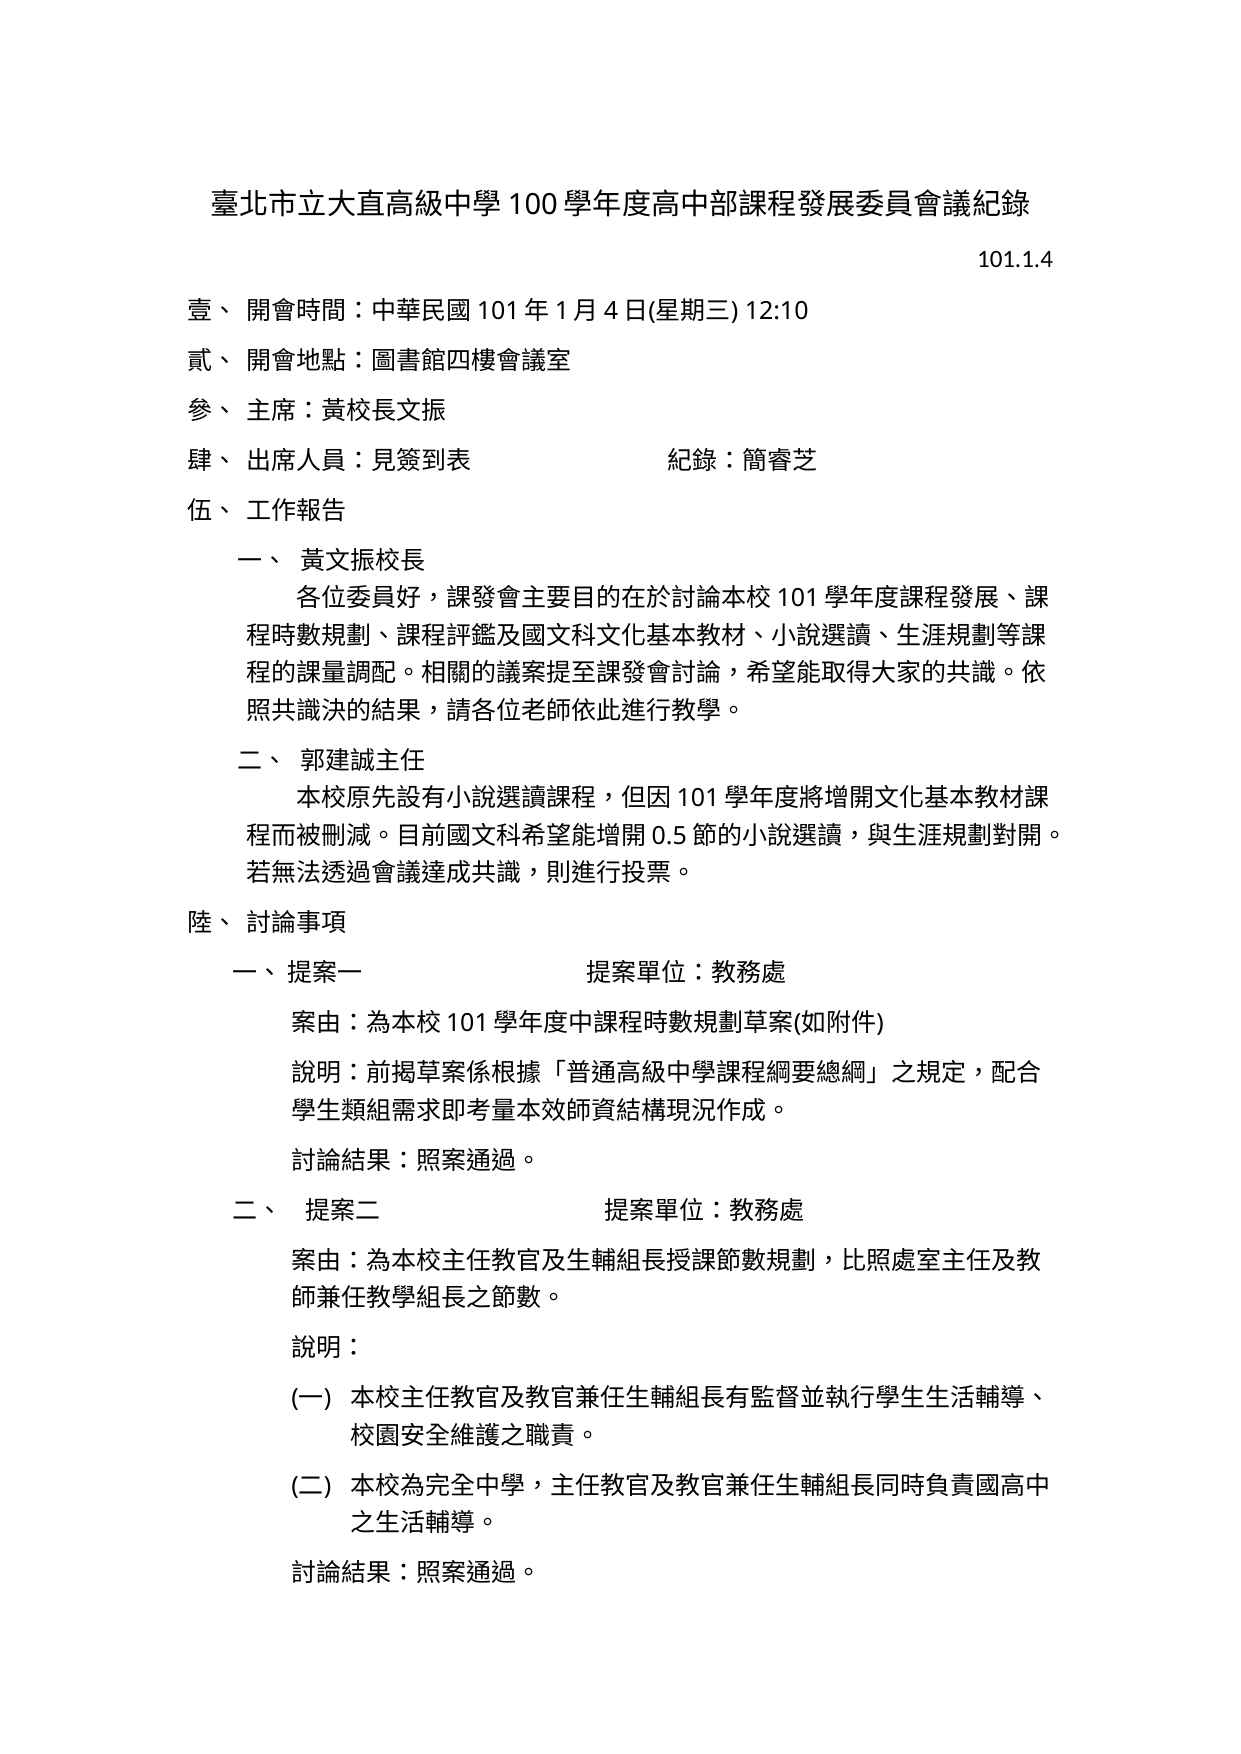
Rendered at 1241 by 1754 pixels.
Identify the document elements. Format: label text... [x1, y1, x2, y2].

list 郭建誠主任 [237, 739, 1053, 777]
list 提案一 提案單位：教務處 [232, 952, 1053, 989]
text 討論結果：照案通過。 [291, 1552, 1053, 1589]
list 黃文振校長 [237, 539, 1053, 577]
list 本校為完全中學，主任教官及教官兼任生輔組長同時負責國高中之生活輔導。 [291, 1464, 1053, 1539]
text 本校原先設有小說選讀課程，但因101學年度將增開文化基本教材課程而被刪減。目前國文科希望能增開0.5節的小說選讀，與生涯規劃對開。若無法透過會議達成共識，則進行投票。 [246, 777, 1053, 889]
text 臺北市立大直高級中學100學年度高中部課程發展委員會議紀錄 [187, 164, 1053, 239]
text 說明： [291, 1327, 1053, 1364]
list 開會時間：中華民國101年1月4日(星期三) 12:10 [187, 289, 1053, 327]
list 討論事項 [187, 902, 1053, 939]
text 各位委員好，課發會主要目的在於討論本校101學年度課程發展、課程時數規劃、課程評鑑及國文科文化基本教材、小說選讀、生涯規劃等課程的課量調配。相關的議案提至課發會討論，希望能取得大家的共識。依照共識決的結果，請各位老師依此進行教學。 [246, 577, 1053, 727]
text 案由：為本校101學年度中課程時數規劃草案(如附件) [291, 1002, 1053, 1039]
list 提案二 提案單位：教務處 [232, 1189, 1053, 1227]
list 工作報告 [187, 489, 1053, 527]
text 說明：前揭草案係根據「普通高級中學課程綱要總綱」之規定，配合學生類組需求即考量本效師資結構現況作成。 [291, 1052, 1053, 1127]
text 101.1.4 [187, 239, 1053, 277]
list 出席人員：見簽到表 紀錄：簡睿芝 [187, 439, 1053, 477]
list 本校主任教官及教官兼任生輔組長有監督並執行學生生活輔導、校園安全維護之職責。 [291, 1377, 1053, 1452]
text 案由：為本校主任教官及生輔組長授課節數規劃，比照處室主任及教師兼任教學組長之節數。 [291, 1239, 1053, 1314]
text 討論結果：照案通過。 [291, 1139, 1053, 1177]
list 開會地點：圖書館四樓會議室 [187, 339, 1053, 377]
list 主席：黃校長文振 [187, 389, 1053, 427]
